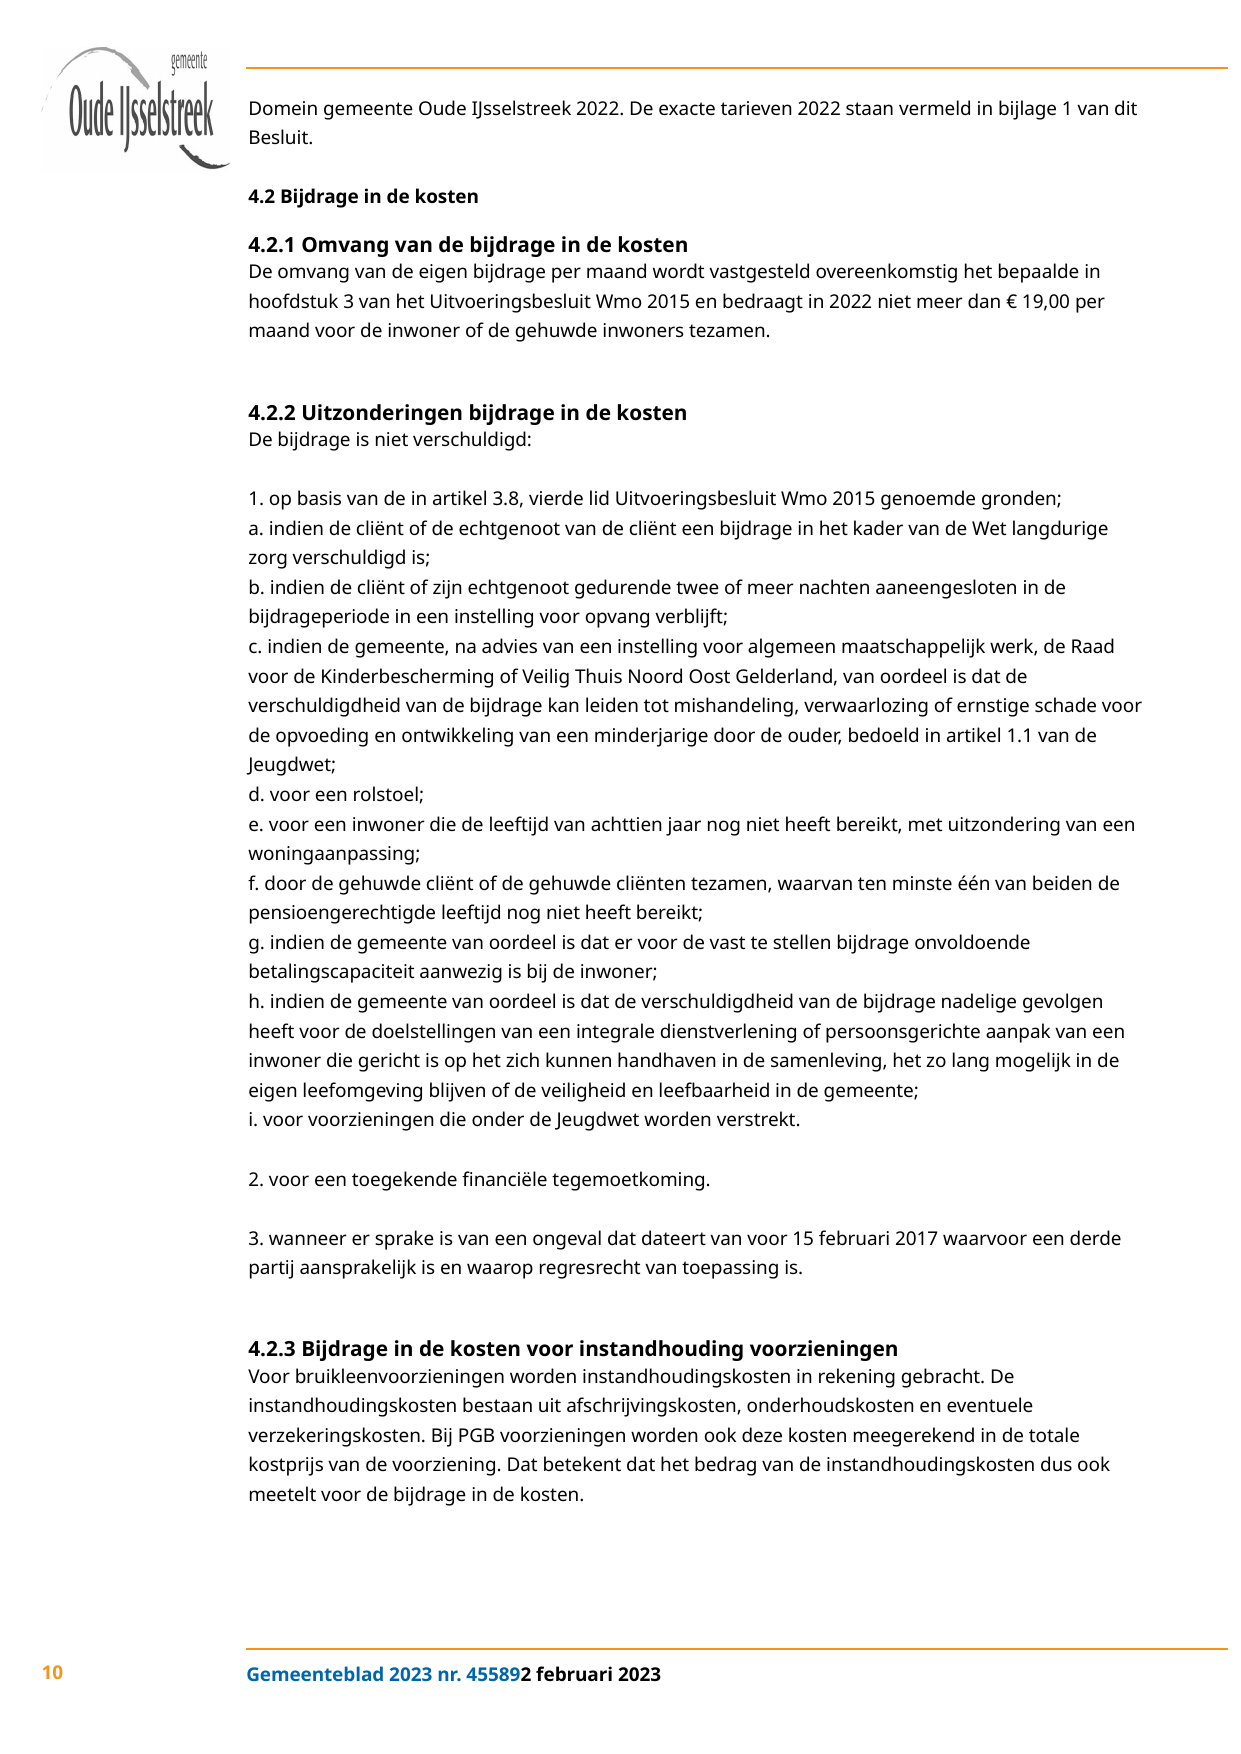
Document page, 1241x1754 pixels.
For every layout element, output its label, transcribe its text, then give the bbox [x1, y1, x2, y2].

text i. voor voorzieningen die onder de Jeugdwet worden verstrekt. [248, 1107, 1152, 1132]
text 4.2.1 Omvang van de bijdrage in de kosten [248, 230, 1152, 258]
text b. indien de cliënt of zijn echtgenoot gedurende twee of meer nachten aaneengesloten in de bijdrageperiode in een instelling voor opvang verblijft; [248, 574, 1152, 629]
text a. indien de cliënt of de echtgenoot van de cliënt een bijdrage in het kader van de Wet langdurige zorg verschuldigd is; [248, 515, 1152, 570]
text c. indien de gemeente, na advies van een instelling voor algemeen maatschappelijk werk, de Raad voor de Kinderbescherming of Veilig Thuis Noord Oost Gelderland, van oordeel is dat de verschuldigdheid van de bijdrage kan leiden tot mishandeling, verwaarlozing of ernstige schade voor de opvoeding en ontwikkeling van een minderjarige door de ouder, bedoeld in artikel 1.1 van de Jeugdwet; [248, 633, 1152, 777]
text h. indien de gemeente van oordeel is dat de verschuldigdheid van de bijdrage nadelige gevolgen heeft voor de doelstellingen van een integrale dienstverlening of persoonsgerichte aanpak van een inwoner die gericht is op het zich kunnen handhaven in de samenleving, het zo lang mogelijk in de eigen leefomgeving blijven of de veiligheid en leefbaarheid in de gemeente; [248, 988, 1152, 1103]
text 4.2.3 Bijdrage in de kosten voor instandhouding voorzieningen [248, 1334, 1152, 1363]
text Voor bruikleenvoorzieningen worden instandhoudingskosten in rekening gebracht. De instandhoudingskosten bestaan uit afschrijvingskosten, onderhoudskosten en eventuele verzekeringskosten. Bij PGB voorzieningen worden ook deze kosten meegerekend in de totale kostprijs van de voorziening. Dat betekent dat het bedrag van de instandhoudingskosten dus ook meetelt voor de bijdrage in de kosten. [248, 1363, 1152, 1507]
text 1. op basis van de in artikel 3.8, vierde lid Uitvoeringsbesluit Wmo 2015 genoemde gronden; [248, 485, 1152, 511]
text e. voor een inwoner die de leeftijd van achttien jaar nog niet heeft bereikt, met uitzondering van een woningaanpassing; [248, 811, 1152, 866]
text 4.2 Bijdrage in de kosten [248, 183, 1152, 209]
text Domein gemeente Oude IJsselstreek 2022. De exacte tarieven 2022 staan vermeld in bijlage 1 van dit Besluit. [248, 95, 1152, 150]
text f. door de gehuwde cliënt of de gehuwde cliënten tezamen, waarvan ten minste één van beiden de pensioengerechtigde leeftijd nog niet heeft bereikt; [248, 870, 1152, 925]
text 2. voor een toegekende financiële tegemoetkoming. [248, 1166, 1152, 1191]
text g. indien de gemeente van oordeel is dat er voor de vast te stellen bijdrage onvoldoende betalingscapaciteit aanwezig is bij de inwoner; [248, 929, 1152, 984]
text 3. wanneer er sprake is van een ongeval dat dateert van voor 15 februari 2017 waarvoor een derde partij aansprakelijk is en waarop regresrecht van toepassing is. [248, 1225, 1152, 1280]
text De omvang van de eigen bijdrage per maand wordt vastgesteld overeenkomstig het bepaalde in hoofdstuk 3 van het Uitvoeringsbesluit Wmo 2015 en bedraagt in 2022 niet meer dan € 19,00 per maand voor de inwoner of de gehuwde inwoners tezamen. [248, 258, 1152, 343]
text 4.2.2 Uitzonderingen bijdrage in de kosten [248, 398, 1152, 426]
picture [41, 47, 231, 172]
text De bijdrage is niet verschuldigd: [248, 426, 1152, 452]
text d. voor een rolstoel; [248, 781, 1152, 807]
